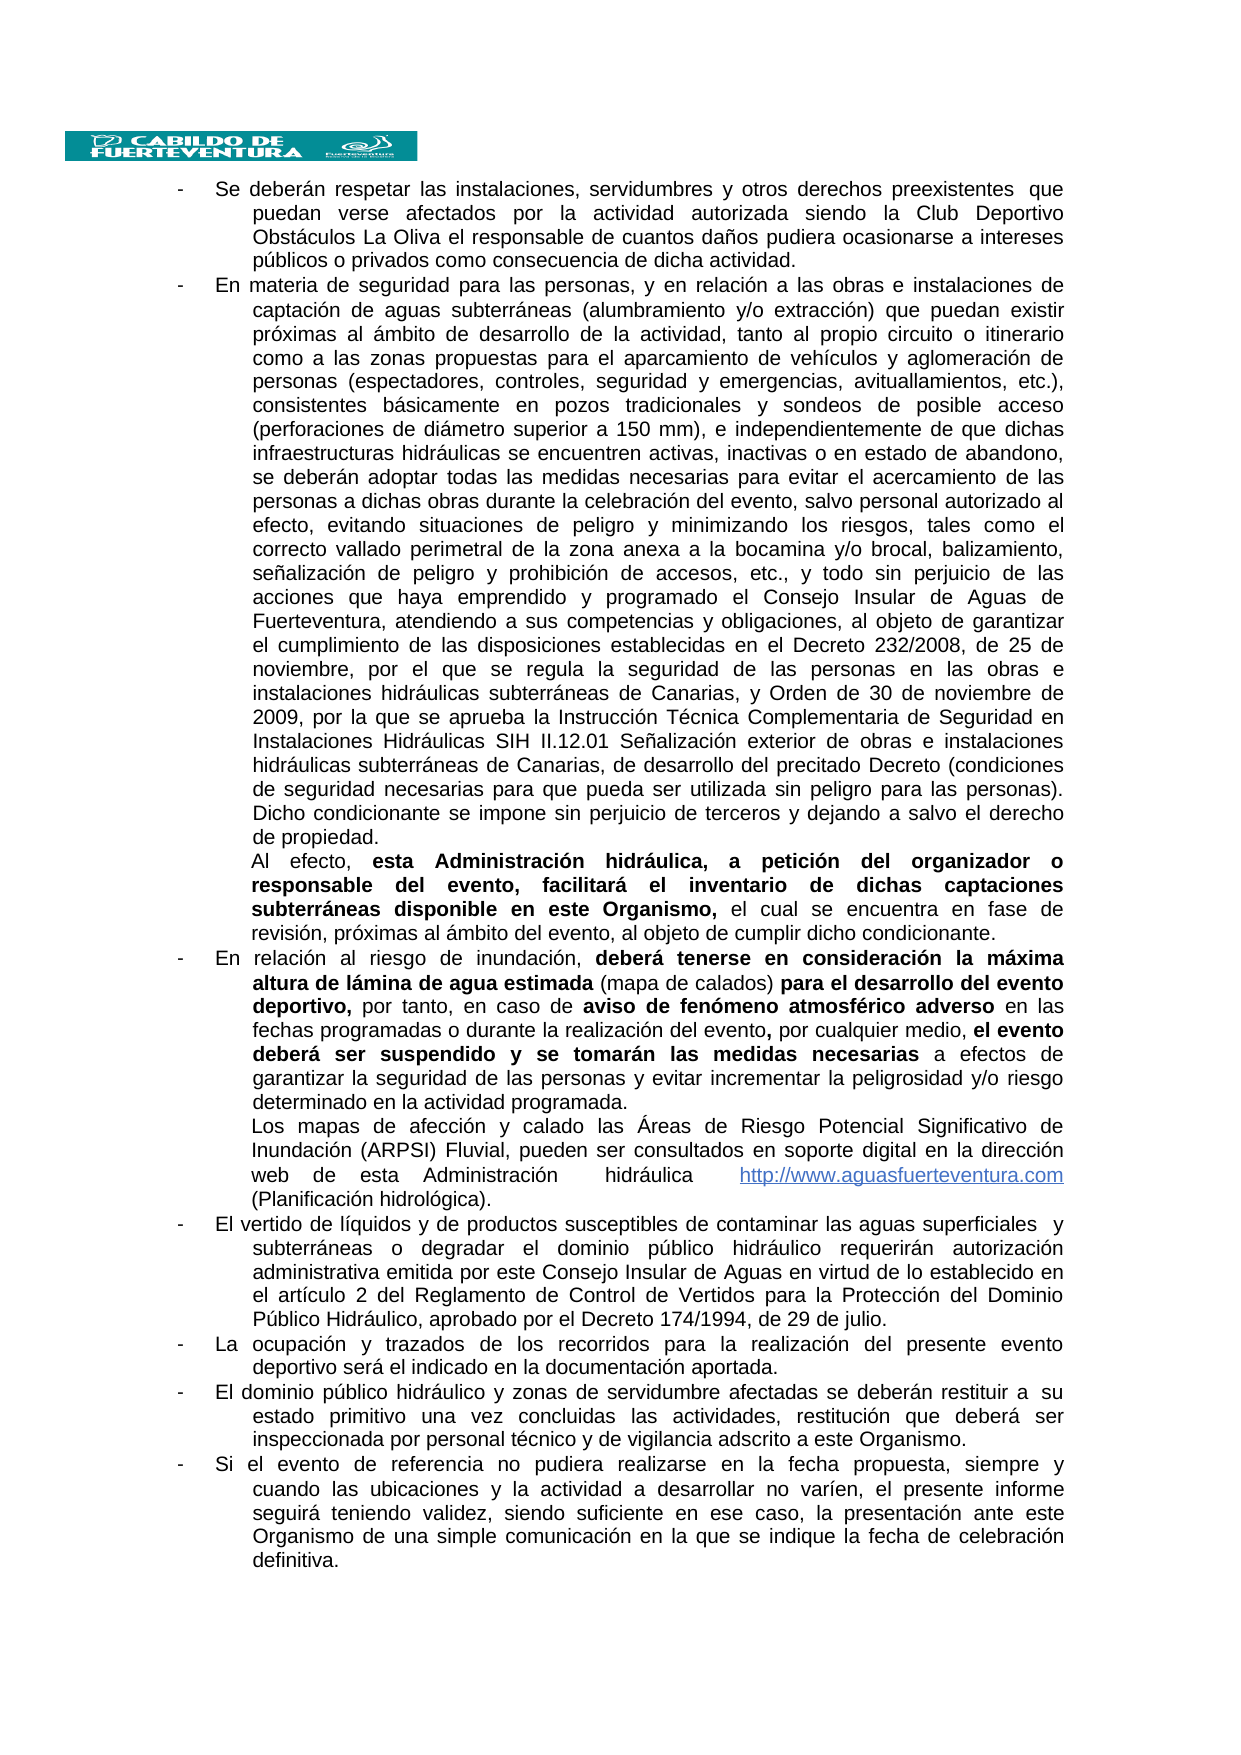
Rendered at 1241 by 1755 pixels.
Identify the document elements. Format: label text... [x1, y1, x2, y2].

list El dominio público hidráulico y zonas de servidumbre afectadas se deberán restituir a su estado primitivo una vez concluidas las actividades, restitución que deberá ser inspeccionada por personal técnico y de vigilancia adscrito a este Organismo. [177, 1380, 1064, 1452]
text Al efecto, esta Administración hidráulica, a petición del organizador o responsable del evento, facilitará el inventario de dichas captaciones subterráneas disponible en este Organismo, el cual se encuentra en fase de revisión, próximas al ámbito del evento, al objeto de cumplir dicho condicionante. [251, 848, 1064, 945]
text Los mapas de afección y calado las Áreas de Riesgo Potencial Significativo de Inundación (ARPSI) Fluvial, pueden ser consultados en soporte digital en la dirección web de esta Administración hidráulica http://www.aguasfuerteventura.com (Planificación hidrológica). [251, 1114, 1064, 1211]
list Se deberán respetar las instalaciones, servidumbres y otros derechos preexistentes que puedan verse afectados por la actividad autorizada siendo la Club Deportivo Obstáculos La Oliva el responsable de cuantos daños pudiera ocasionarse a intereses públicos o privados como consecuencia de dicha actividad. [177, 176, 1064, 272]
list Si el evento de referencia no pudiera realizarse en la fecha propuesta, siempre y cuando las ubicaciones y la actividad a desarrollar no varíen, el presente informe seguirá teniendo validez, siendo suficiente en ese caso, la presentación ante este Organismo de una simple comunicación en la que se indique la fecha de celebración definitiva. [177, 1452, 1064, 1572]
list La ocupación y trazados de los recorridos para la realización del presente evento deportivo será el indicado en la documentación aportada. [177, 1332, 1064, 1379]
list En materia de seguridad para las personas, y en relación a las obras e instalaciones de captación de aguas subterráneas (alumbramiento y/o extracción) que puedan existir próximas al ámbito de desarrollo de la actividad, tanto al propio circuito o itinerario como a las zonas propuestas para el aparcamiento de vehículos y aglomeración de personas (espectadores, controles, seguridad y emergencias, avituallamientos, etc.), consistentes básicamente en pozos tradicionales y sondeos de posible acceso (perforaciones de diámetro superior a 150 mm), e independientemente de que dichas infraestructuras hidráulicas se encuentren activas, inactivas o en estado de abandono, se deberán adoptar todas las medidas necesarias para evitar el acercamiento de las personas a dichas obras durante la celebración del evento, salvo personal autorizado al efecto, evitando situaciones de peligro y minimizando los riesgos, tales como el correcto vallado perimetral de la zona anexa a la bocamina y/o brocal, balizamiento, señalización de peligro y prohibición de accesos, etc., y todo sin perjuicio de las acciones que haya emprendido y programado el Consejo Insular de Aguas de Fuerteventura, atendiendo a sus competencias y obligaciones, al objeto de garantizar el cumplimiento de las disposiciones establecidas en el Decreto 232/2008, de 25 de noviembre, por el que se regula la seguridad de las personas en las obras e instalaciones hidráulicas subterráneas de Canarias, y Orden de 30 de noviembre de 2009, por la que se aprueba la Instrucción Técnica Complementaria de Seguridad en Instalaciones Hidráulicas SIH II.12.01 Señalización exterior de obras e instalaciones hidráulicas subterráneas de Canarias, de desarrollo del precitado Decreto (condiciones de seguridad necesarias para que pueda ser utilizada sin peligro para las personas). Dicho condicionante se impone sin perjuicio de terceros y dejando a salvo el derecho de propiedad. [177, 272, 1064, 848]
picture [65, 131, 418, 161]
list El vertido de líquidos y de productos susceptibles de contaminar las aguas superficiales y subterráneas o degradar el dominio público hidráulico requerirán autorización administrativa emitida por este Consejo Insular de Aguas en virtud de lo establecido en el artículo 2 del Reglamento de Control de Vertidos para la Protección del Dominio Público Hidráulico, aprobado por el Decreto 174/1994, de 29 de julio. [177, 1211, 1064, 1331]
list En relación al riesgo de inundación, deberá tenerse en consideración la máxima altura de lámina de agua estimada (mapa de calados) para el desarrollo del evento deportivo, por tanto, en caso de aviso de fenómeno atmosférico adverso en las fechas programadas o durante la realización del evento, por cualquier medio, el evento deberá ser suspendido y se tomarán las medidas necesarias a efectos de garantizar la seguridad de las personas y evitar incrementar la peligrosidad y/o riesgo determinado en la actividad programada. [177, 945, 1064, 1114]
